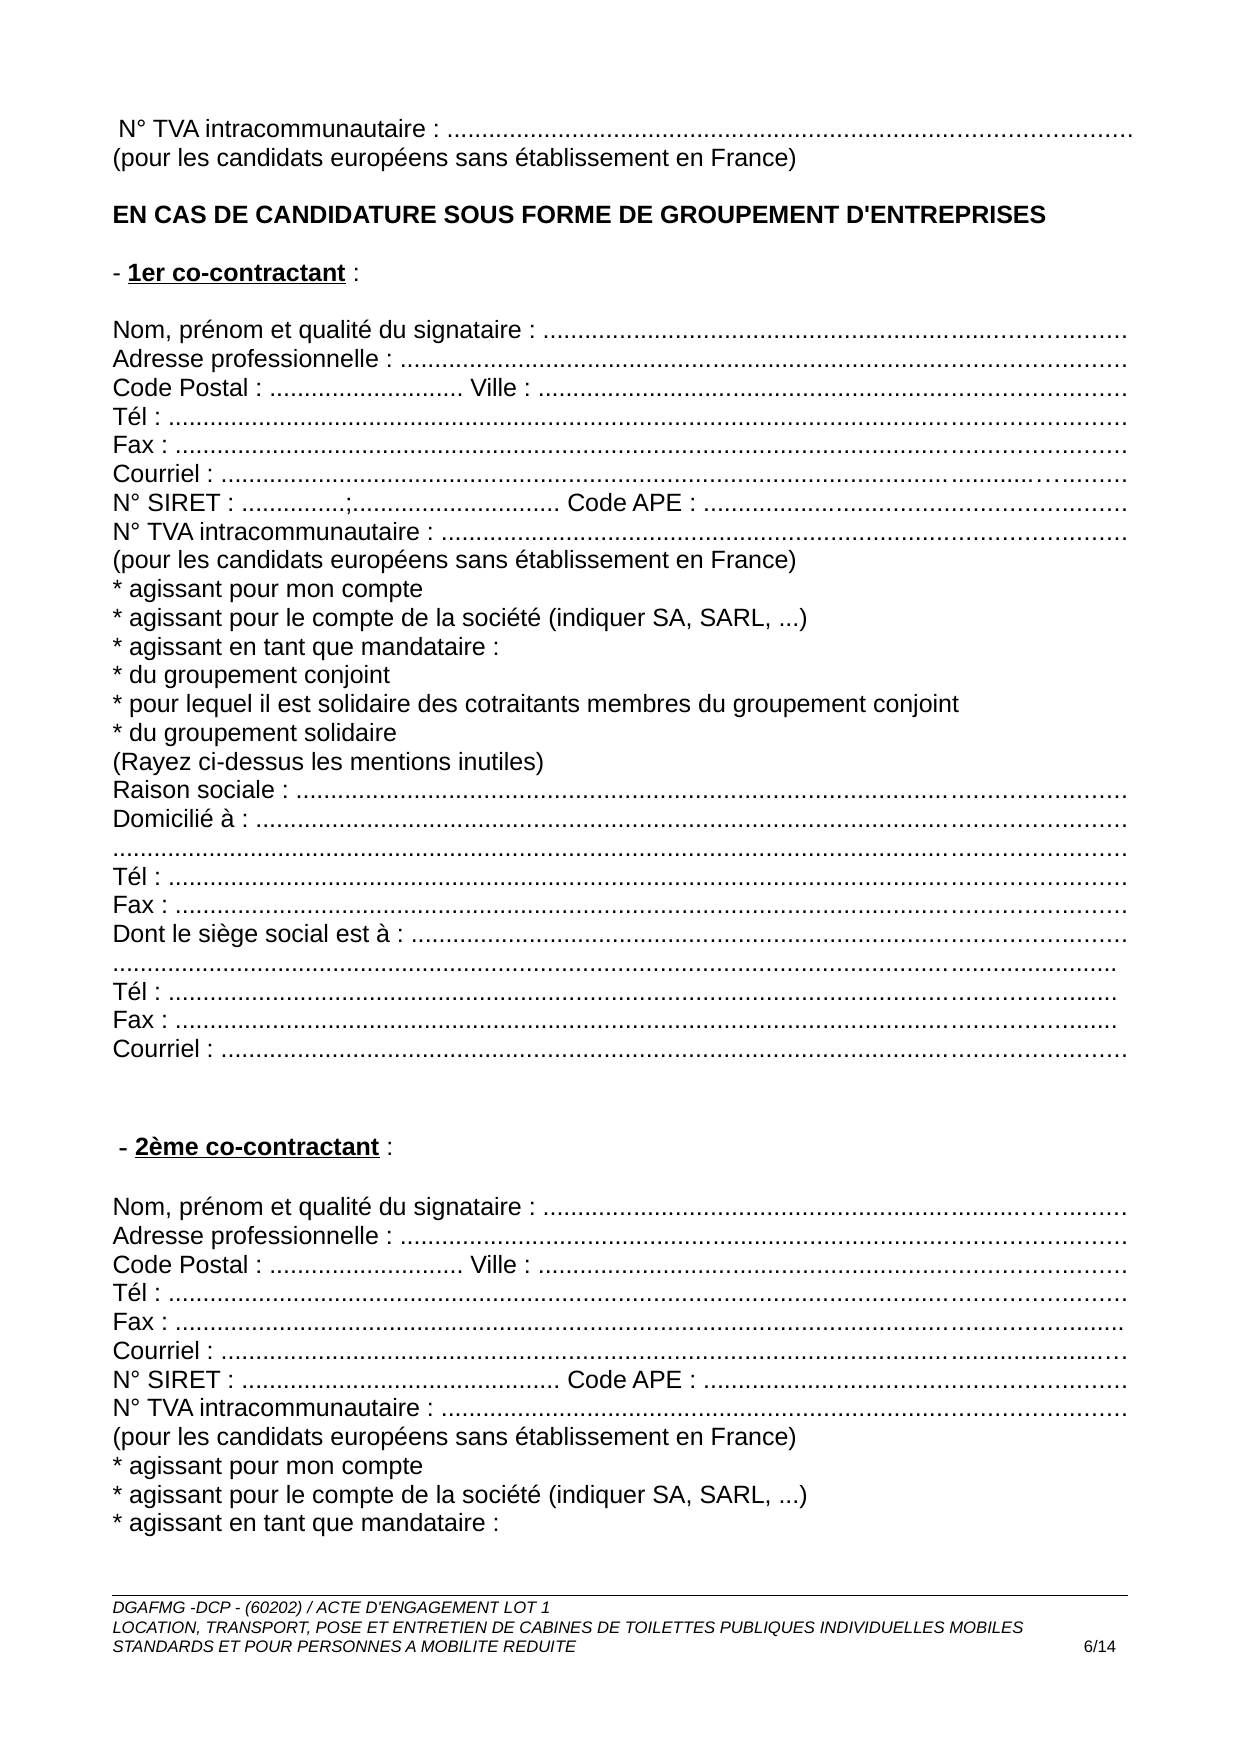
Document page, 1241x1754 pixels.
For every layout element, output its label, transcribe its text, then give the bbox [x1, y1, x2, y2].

text Fax : ............. ....... [112, 1307, 1128, 1336]
text Dont le siège social est à : ........................................... ........................Tél : ..................... .......Fax : .................... .......Courriel : .................................... [112, 919, 1128, 1063]
text Nom, prénom et qualité du signataire : ............. ......... . [112, 1192, 1128, 1221]
text (Rayez ci-dessus les mentions inutiles) [112, 746, 1128, 775]
text (pour les candidats européens sans établissement en France) [112, 1422, 1128, 1451]
text N° SIRET : ...............;.............................. Code APE : ................... [112, 488, 1128, 516]
text * agissant pour mon compte [112, 574, 1128, 603]
text Courriel : .............. ..................... [112, 1336, 1128, 1364]
text Tél : ..................... [112, 861, 1128, 890]
text EN CAS DE CANDIDATURE SOUS FORME DE GROUPEMENT D'ENTREPRISES [112, 200, 1128, 229]
text Code Postal : ............................ Ville : ............................ [112, 373, 1128, 401]
text * agissant en tant que mandataire : [112, 631, 1128, 660]
text Courriel : .............. ........... [112, 459, 1128, 488]
text N° TVA intracommunautaire : ..................................... [112, 1393, 1128, 1422]
text (pour les candidats européens sans établissement en France) [112, 545, 1128, 574]
text * agissant pour le compte de la société (indiquer SA, SARL, ...) [112, 603, 1128, 631]
text Domicilié à : .............................. [112, 804, 1128, 861]
text * du groupement conjoint [112, 660, 1128, 689]
text * agissant pour mon compte [112, 1451, 1128, 1479]
text Adresse professionnelle : ............................................. [112, 1221, 1128, 1249]
text * agissant en tant que mandataire : [112, 1508, 1128, 1537]
text Tél : ................ [112, 401, 1128, 430]
text * agissant pour le compte de la société (indiquer SA, SARL, ...) [112, 1479, 1128, 1508]
text Code Postal : ............................ Ville : ............................ [112, 1249, 1128, 1278]
text (pour les candidats européens sans établissement en France) [112, 143, 1128, 171]
text - 1er co-contractant : [112, 258, 1128, 286]
text * du groupement solidaire [112, 718, 1128, 746]
text Fax : ..................... [112, 890, 1128, 919]
text Nom, prénom et qualité du signataire : ............. ..... [112, 315, 1128, 344]
text Fax : ............. [112, 430, 1128, 459]
text N° TVA intracommunautaire : ..................................... [112, 516, 1128, 545]
text Raison sociale : ......................... [112, 775, 1128, 804]
text Adresse professionnelle : ............................................. [112, 344, 1128, 373]
text - 2ème co-contractant : [118, 1130, 1128, 1163]
text * pour lequel il est solidaire des cotraitants membres du groupement conjoint [112, 689, 1128, 718]
text N° TVA intracommunautaire : ........................................... [118, 114, 1128, 143]
text N° SIRET : .............................................. Code APE : ................... [112, 1364, 1128, 1393]
text Tél : ................ [112, 1278, 1128, 1307]
